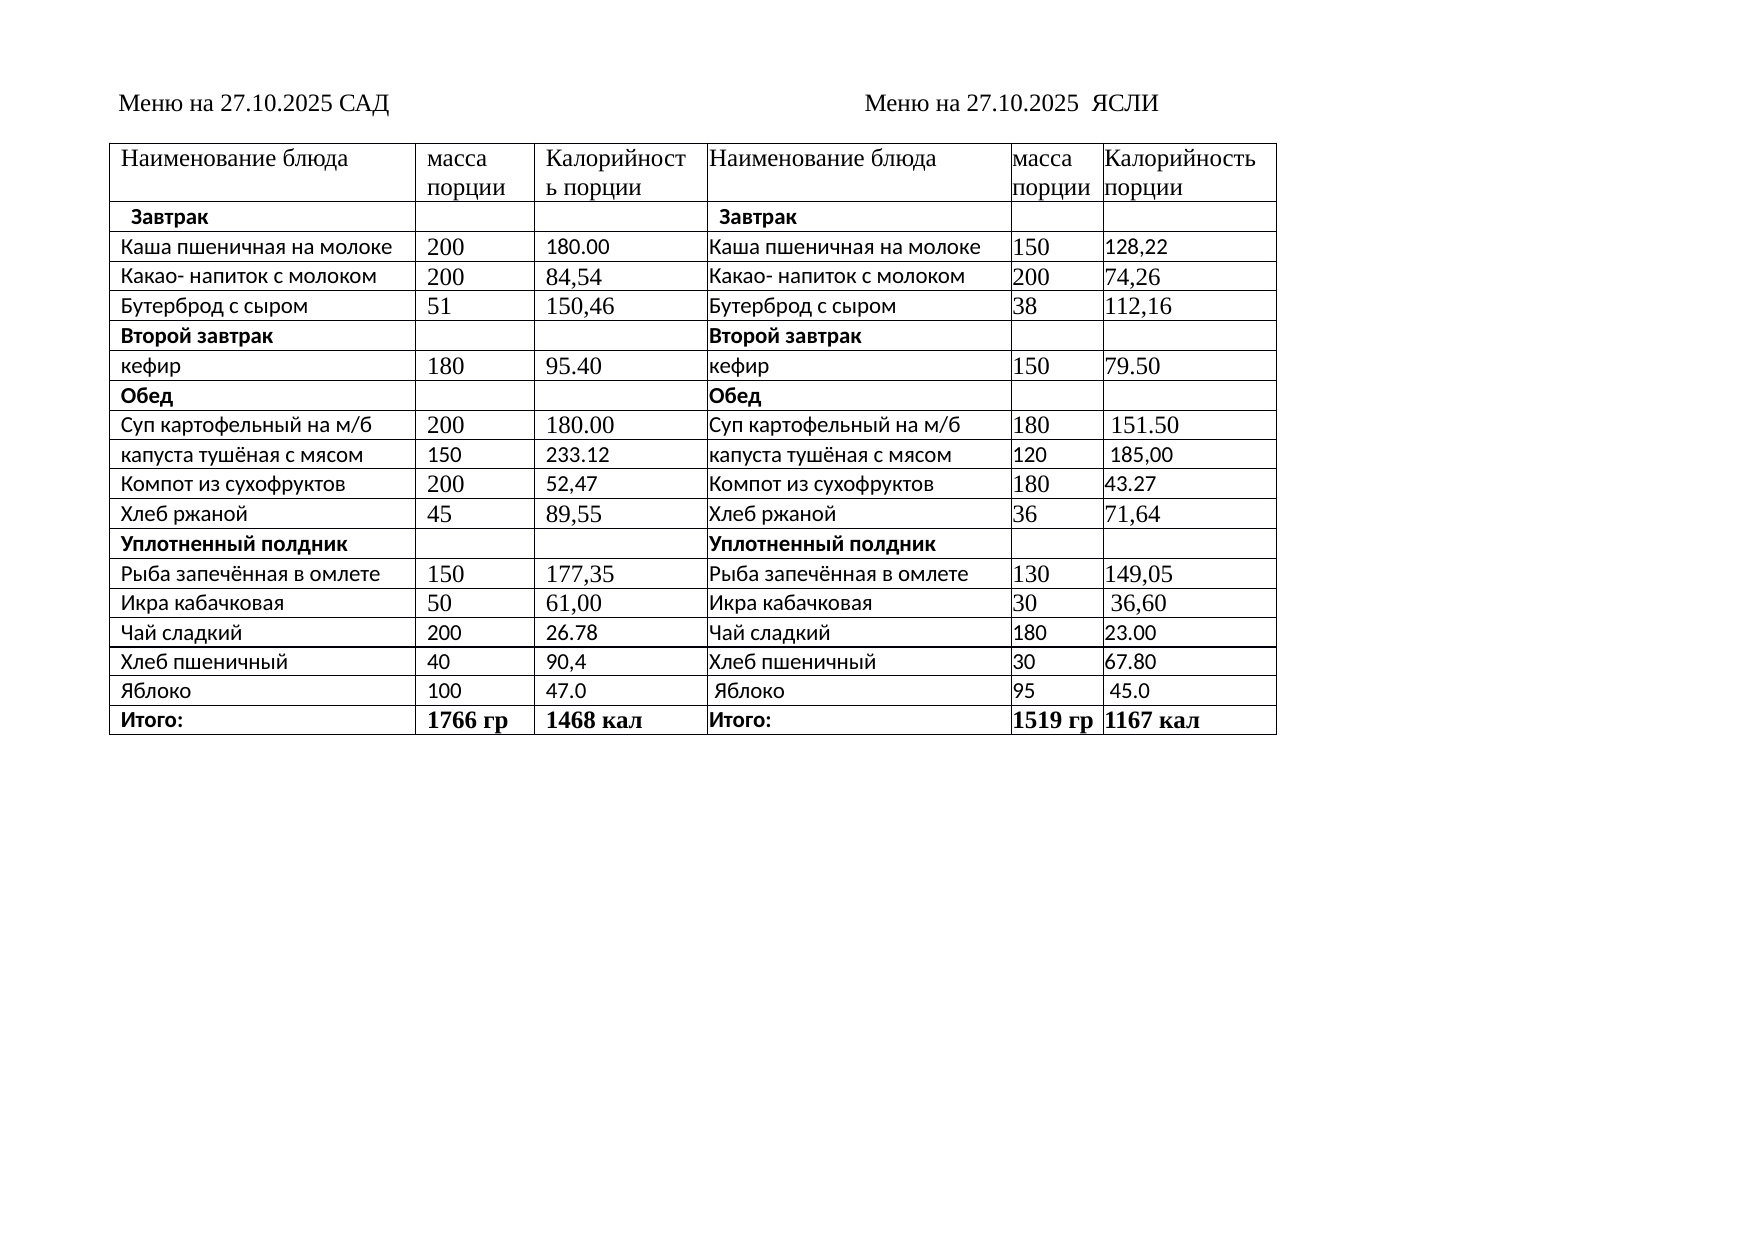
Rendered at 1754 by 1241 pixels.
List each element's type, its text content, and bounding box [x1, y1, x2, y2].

table_cell 45.0 [1104, 676, 1276, 704]
table_cell 1766 гр [416, 706, 534, 734]
table_cell Рыба запечённая в омлете [708, 559, 1011, 587]
table_cell 130 [1012, 559, 1103, 587]
table_cell 74,26 [1104, 262, 1276, 290]
table_cell Хлеб ржаной [110, 499, 415, 528]
table_cell 200 [416, 262, 534, 290]
table_cell Чай сладкий [708, 618, 1011, 646]
table_cell Суп картофельный на м/б [708, 411, 1011, 439]
table_cell 67.80 [1104, 648, 1276, 675]
table_cell [1104, 202, 1276, 231]
table_cell 150,46 [535, 291, 707, 320]
table_cell 180.00 [535, 232, 707, 261]
table_cell Каша пшеничная на молоке [708, 232, 1011, 261]
table_cell капуста тушёная с мясом [708, 440, 1011, 468]
table_cell 79.50 [1104, 351, 1276, 380]
table_cell [535, 529, 707, 558]
table_cell [1012, 381, 1103, 409]
table_cell 180 [416, 351, 534, 380]
table_cell Рыба запечённая в омлете [110, 559, 415, 587]
table_cell 180 [1012, 618, 1103, 646]
table_cell 90,4 [535, 648, 707, 675]
table_cell Второй завтрак [708, 321, 1011, 350]
table_cell [535, 321, 707, 350]
table_cell 45 [416, 499, 534, 528]
table_cell Завтрак [110, 202, 415, 231]
table_cell Какао- напиток с молоком [708, 262, 1011, 290]
table_cell [1012, 529, 1103, 558]
table_cell 36,60 [1104, 589, 1276, 617]
table_cell 50 [416, 589, 534, 617]
table_cell 40 [416, 648, 534, 675]
table_cell 36 [1012, 499, 1103, 528]
table_cell Второй завтрак [110, 321, 415, 350]
table_cell 26.78 [535, 618, 707, 646]
table_cell 200 [416, 411, 534, 439]
table_header масса порции [416, 144, 534, 201]
table_cell [416, 529, 534, 558]
table_cell Уплотненный полдник [708, 529, 1011, 558]
table_cell 128,22 [1104, 232, 1276, 261]
table_cell 84,54 [535, 262, 707, 290]
table_cell [1012, 202, 1103, 231]
table_cell 180 [1012, 411, 1103, 439]
table_cell Бутерброд с сыром [110, 291, 415, 320]
table_cell 120 [1012, 440, 1103, 468]
table_cell 43.27 [1104, 469, 1276, 498]
table_cell Компот из сухофруктов [708, 469, 1011, 498]
table_cell 150 [1012, 232, 1103, 261]
table_cell 180 [1012, 469, 1103, 498]
table_cell Чай сладкий [110, 618, 415, 646]
table_header Наименование блюда [708, 144, 1011, 201]
table_cell 177,35 [535, 559, 707, 587]
table_cell 200 [416, 232, 534, 261]
table_cell 61,00 [535, 589, 707, 617]
table_cell Суп картофельный на м/б [110, 411, 415, 439]
table_header масса порции [1012, 144, 1103, 201]
table_cell Икра кабачковая [110, 589, 415, 617]
table_cell 185,00 [1104, 440, 1276, 468]
table_cell [416, 381, 534, 409]
table_cell 150 [416, 559, 534, 587]
table_cell [535, 202, 707, 231]
table_cell Яблоко [110, 676, 415, 704]
table_cell капуста тушёная с мясом [110, 440, 415, 468]
table_cell 200 [1012, 262, 1103, 290]
table_cell 1167 кал [1104, 706, 1276, 734]
table_cell 71,64 [1104, 499, 1276, 528]
table_cell 1468 кал [535, 706, 707, 734]
table_cell [416, 202, 534, 231]
table_cell 51 [416, 291, 534, 320]
table_cell [1104, 321, 1276, 350]
table_header Калорийность порции [535, 144, 707, 201]
table_cell 47.0 [535, 676, 707, 704]
table_cell 151.50 [1104, 411, 1276, 439]
table_header Калорийность порции [1104, 144, 1276, 201]
table_header Наименование блюда [110, 144, 415, 201]
table_cell 1519 гр [1012, 706, 1103, 734]
table_cell Какао- напиток с молоком [110, 262, 415, 290]
table_cell Хлеб пшеничный [708, 648, 1011, 675]
table_cell 112,16 [1104, 291, 1276, 320]
table_cell 95 [1012, 676, 1103, 704]
table_cell 30 [1012, 589, 1103, 617]
table_cell 89,55 [535, 499, 707, 528]
table_cell 200 [416, 618, 534, 646]
table_cell [1012, 321, 1103, 350]
table_cell [416, 321, 534, 350]
table_cell Завтрак [708, 202, 1011, 231]
table_cell Компот из сухофруктов [110, 469, 415, 498]
table_cell 233.12 [535, 440, 707, 468]
table_cell Обед [110, 381, 415, 409]
table_cell кефир [110, 351, 415, 380]
table_cell кефир [708, 351, 1011, 380]
table_cell Итого: [110, 706, 415, 734]
table_cell 52,47 [535, 469, 707, 498]
table_cell 95.40 [535, 351, 707, 380]
table_cell 150 [416, 440, 534, 468]
table_cell Обед [708, 381, 1011, 409]
table_cell 38 [1012, 291, 1103, 320]
table_cell Итого: [708, 706, 1011, 734]
table_cell 23.00 [1104, 618, 1276, 646]
table_cell Яблоко [708, 676, 1011, 704]
table_cell [1104, 529, 1276, 558]
table_cell Икра кабачковая [708, 589, 1011, 617]
table_cell 180.00 [535, 411, 707, 439]
table_cell Бутерброд с сыром [708, 291, 1011, 320]
table_cell 200 [416, 469, 534, 498]
table_cell 30 [1012, 648, 1103, 675]
table_cell Хлеб ржаной [708, 499, 1011, 528]
table_cell Уплотненный полдник [110, 529, 415, 558]
table_cell 100 [416, 676, 534, 704]
table_cell 150 [1012, 351, 1103, 380]
table_cell [1104, 381, 1276, 409]
table_cell 149,05 [1104, 559, 1276, 587]
table_cell Каша пшеничная на молоке [110, 232, 415, 261]
table_cell [535, 381, 707, 409]
text Меню на 27.10.2025 САД Меню на 27.10.2025 ЯСЛИ [118, 88, 1636, 117]
table_cell Хлеб пшеничный [110, 648, 415, 675]
